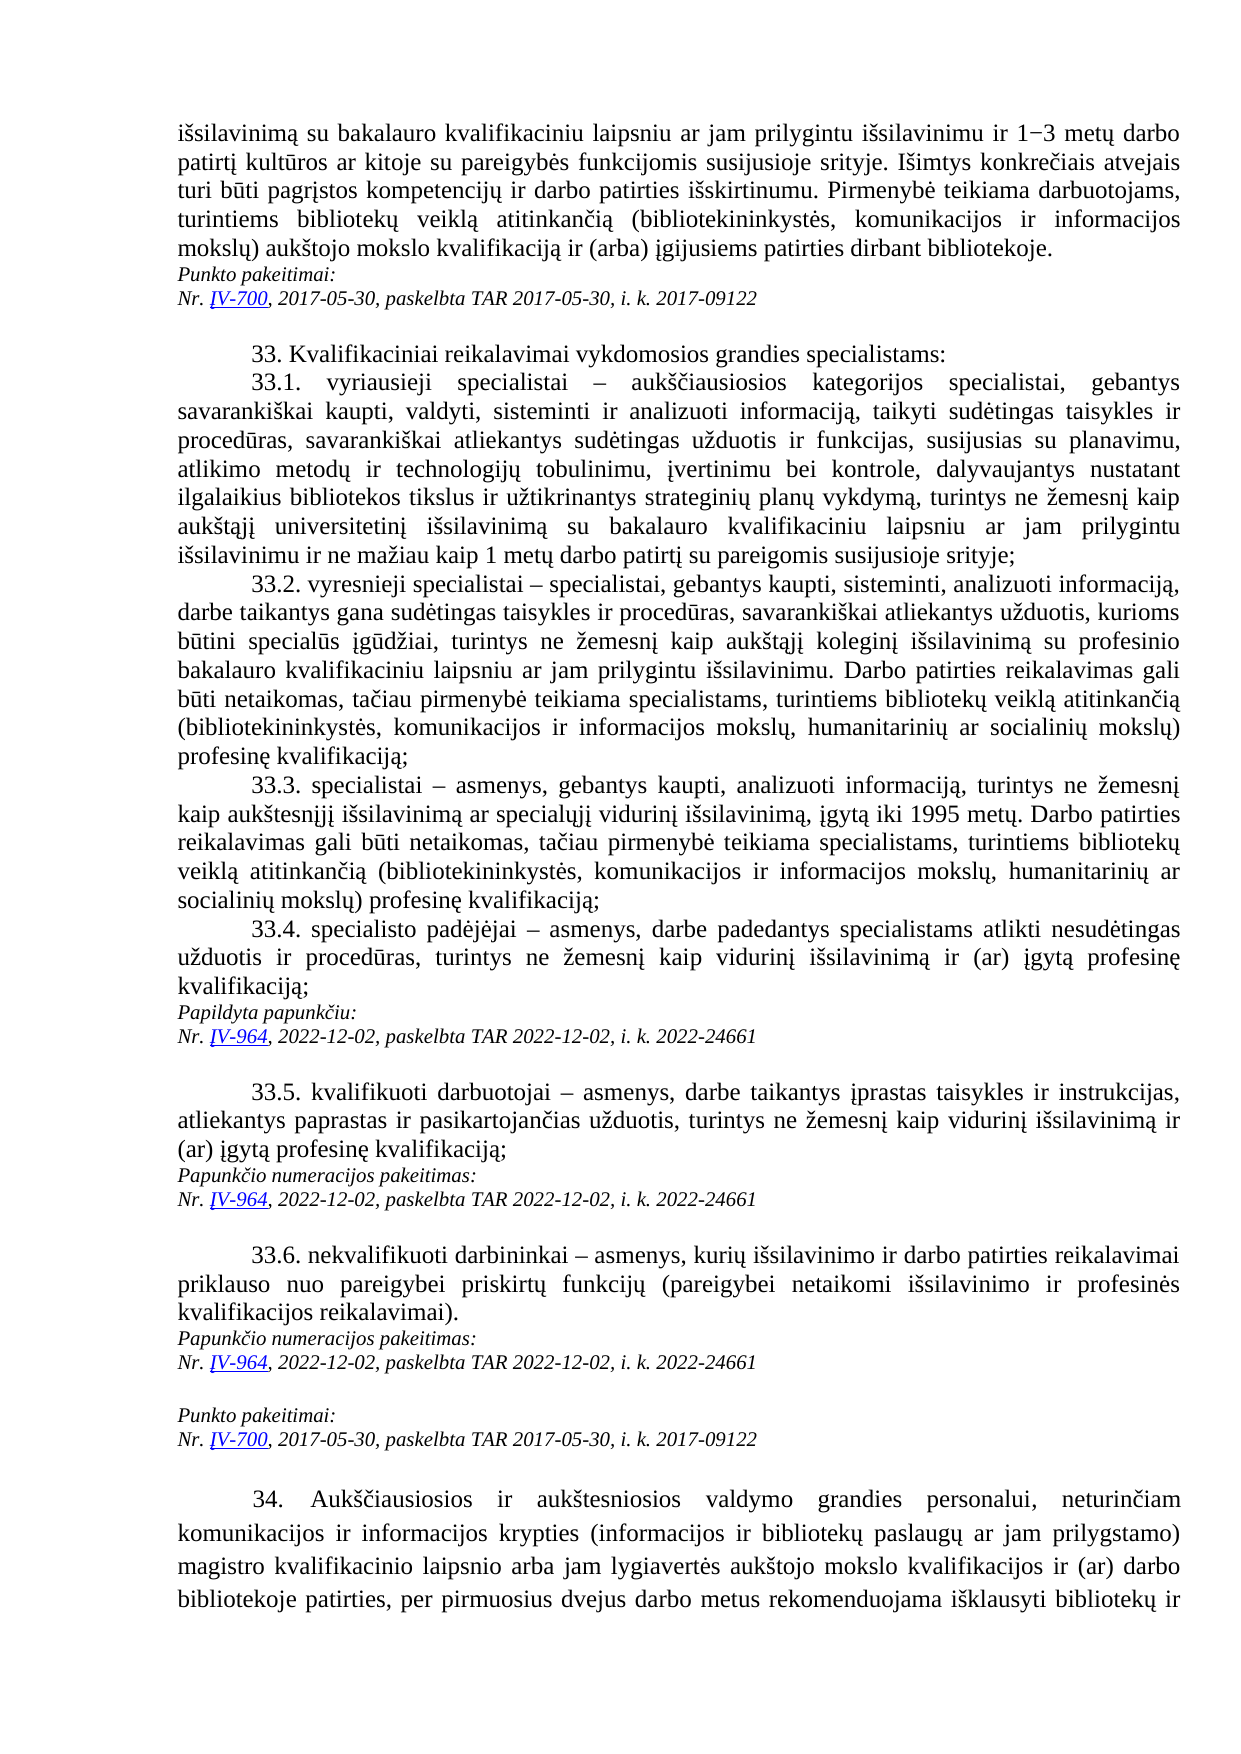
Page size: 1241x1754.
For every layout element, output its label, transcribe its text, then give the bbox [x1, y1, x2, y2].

text Nr. ĮV-964, 2022-12-02, paskelbta TAR 2022-12-02, i. k. 2022-24661 [177, 1350, 1181, 1374]
text Nr. ĮV-964, 2022-12-02, paskelbta TAR 2022-12-02, i. k. 2022-24661 [177, 1187, 1181, 1211]
text Papunkčio numeracijos pakeitimas: [177, 1163, 1181, 1187]
text 33.4. specialisto padėjėjai – asmenys, darbe padedantys specialistams atlikti nesudėtingas užduotis ir procedūras, turintys ne žemesnį kaip vidurinį išsilavinimą ir (ar) įgytą profesinę kvalifikaciją; [177, 914, 1181, 1000]
text 33.1. vyriausieji specialistai – aukščiausiosios kategorijos specialistai, gebantys savarankiškai kaupti, valdyti, sisteminti ir analizuoti informaciją, taikyti sudėtingas taisykles ir procedūras, savarankiškai atliekantys sudėtingas užduotis ir funkcijas, susijusias su planavimu, atlikimo metodų ir technologijų tobulinimu, įvertinimu bei kontrole, dalyvaujantys nustatant ilgalaikius bibliotekos tikslus ir užtikrinantys strateginių planų vykdymą, turintys ne žemesnį kaip aukštąjį universitetinį išsilavinimą su bakalauro kvalifikaciniu laipsniu ar jam prilygintu išsilavinimu ir ne mažiau kaip 1 metų darbo patirtį su pareigomis susijusioje srityje; [177, 367, 1181, 569]
text 33. Kvalifikaciniai reikalavimai vykdomosios grandies specialistams: [251, 339, 1181, 367]
text 34. Aukščiausiosios ir aukštesniosios valdymo grandies personalui, neturinčiam komunikacijos ir informacijos krypties (informacijos ir bibliotekų paslaugų ar jam prilygstamo) magistro kvalifikacinio laipsnio arba jam lygiavertės aukštojo mokslo kvalifikacijos ir (ar) darbo bibliotekoje patirties, per pirmuosius dvejus darbo metus rekomenduojama išklausyti bibliotekų ir [177, 1480, 1181, 1613]
text Nr. ĮV-964, 2022-12-02, paskelbta TAR 2022-12-02, i. k. 2022-24661 [177, 1024, 1181, 1048]
text Nr. ĮV-700, 2017-05-30, paskelbta TAR 2017-05-30, i. k. 2017-09122 [177, 286, 1181, 310]
text 33.6. nekvalifikuoti darbininkai – asmenys, kurių išsilavinimo ir darbo patirties reikalavimai priklauso nuo pareigybei priskirtų funkcijų (pareigybei netaikomi išsilavinimo ir profesinės kvalifikacijos reikalavimai). [177, 1240, 1181, 1326]
text 33.2. vyresnieji specialistai – specialistai, gebantys kaupti, sisteminti, analizuoti informaciją, darbe taikantys gana sudėtingas taisykles ir procedūras, savarankiškai atliekantys užduotis, kurioms būtini specialūs įgūdžiai, turintys ne žemesnį kaip aukštąjį koleginį išsilavinimą su profesinio bakalauro kvalifikaciniu laipsniu ar jam prilygintu išsilavinimu. Darbo patirties reikalavimas gali būti netaikomas, tačiau pirmenybė teikiama specialistams, turintiems bibliotekų veiklą atitinkančią (bibliotekininkystės, komunikacijos ir informacijos mokslų, humanitarinių ar socialinių mokslų) profesinę kvalifikaciją; [177, 569, 1181, 770]
text Nr. ĮV-700, 2017-05-30, paskelbta TAR 2017-05-30, i. k. 2017-09122 [177, 1427, 1181, 1451]
text 33.5. kvalifikuoti darbuotojai – asmenys, darbe taikantys įprastas taisykles ir instrukcijas, atliekantys paprastas ir pasikartojančias užduotis, turintys ne žemesnį kaip vidurinį išsilavinimą ir (ar) įgytą profesinę kvalifikaciją; [177, 1077, 1181, 1163]
text Punkto pakeitimai: [177, 1403, 1181, 1427]
text Papunkčio numeracijos pakeitimas: [177, 1326, 1181, 1350]
text 33.3. specialistai – asmenys, gebantys kaupti, analizuoti informaciją, turintys ne žemesnį kaip aukštesnįjį išsilavinimą ar specialųjį vidurinį išsilavinimą, įgytą iki 1995 metų. Darbo patirties reikalavimas gali būti netaikomas, tačiau pirmenybė teikiama specialistams, turintiems bibliotekų veiklą atitinkančią (bibliotekininkystės, komunikacijos ir informacijos mokslų, humanitarinių ar socialinių mokslų) profesinę kvalifikaciją; [177, 770, 1181, 914]
text Punkto pakeitimai: [177, 262, 1181, 286]
text išsilavinimą su bakalauro kvalifikaciniu laipsniu ar jam prilygintu išsilavinimu ir 1−3 metų darbo patirtį kultūros ar kitoje su pareigybės funkcijomis susijusioje srityje. Išimtys konkrečiais atvejais turi būti pagrįstos kompetencijų ir darbo patirties išskirtinumu. Pirmenybė teikiama darbuotojams, turintiems bibliotekų veiklą atitinkančią (bibliotekininkystės, komunikacijos ir informacijos mokslų) aukštojo mokslo kvalifikaciją ir (arba) įgijusiems patirties dirbant bibliotekoje. [177, 118, 1181, 262]
text Papildyta papunkčiu: [177, 1000, 1181, 1024]
